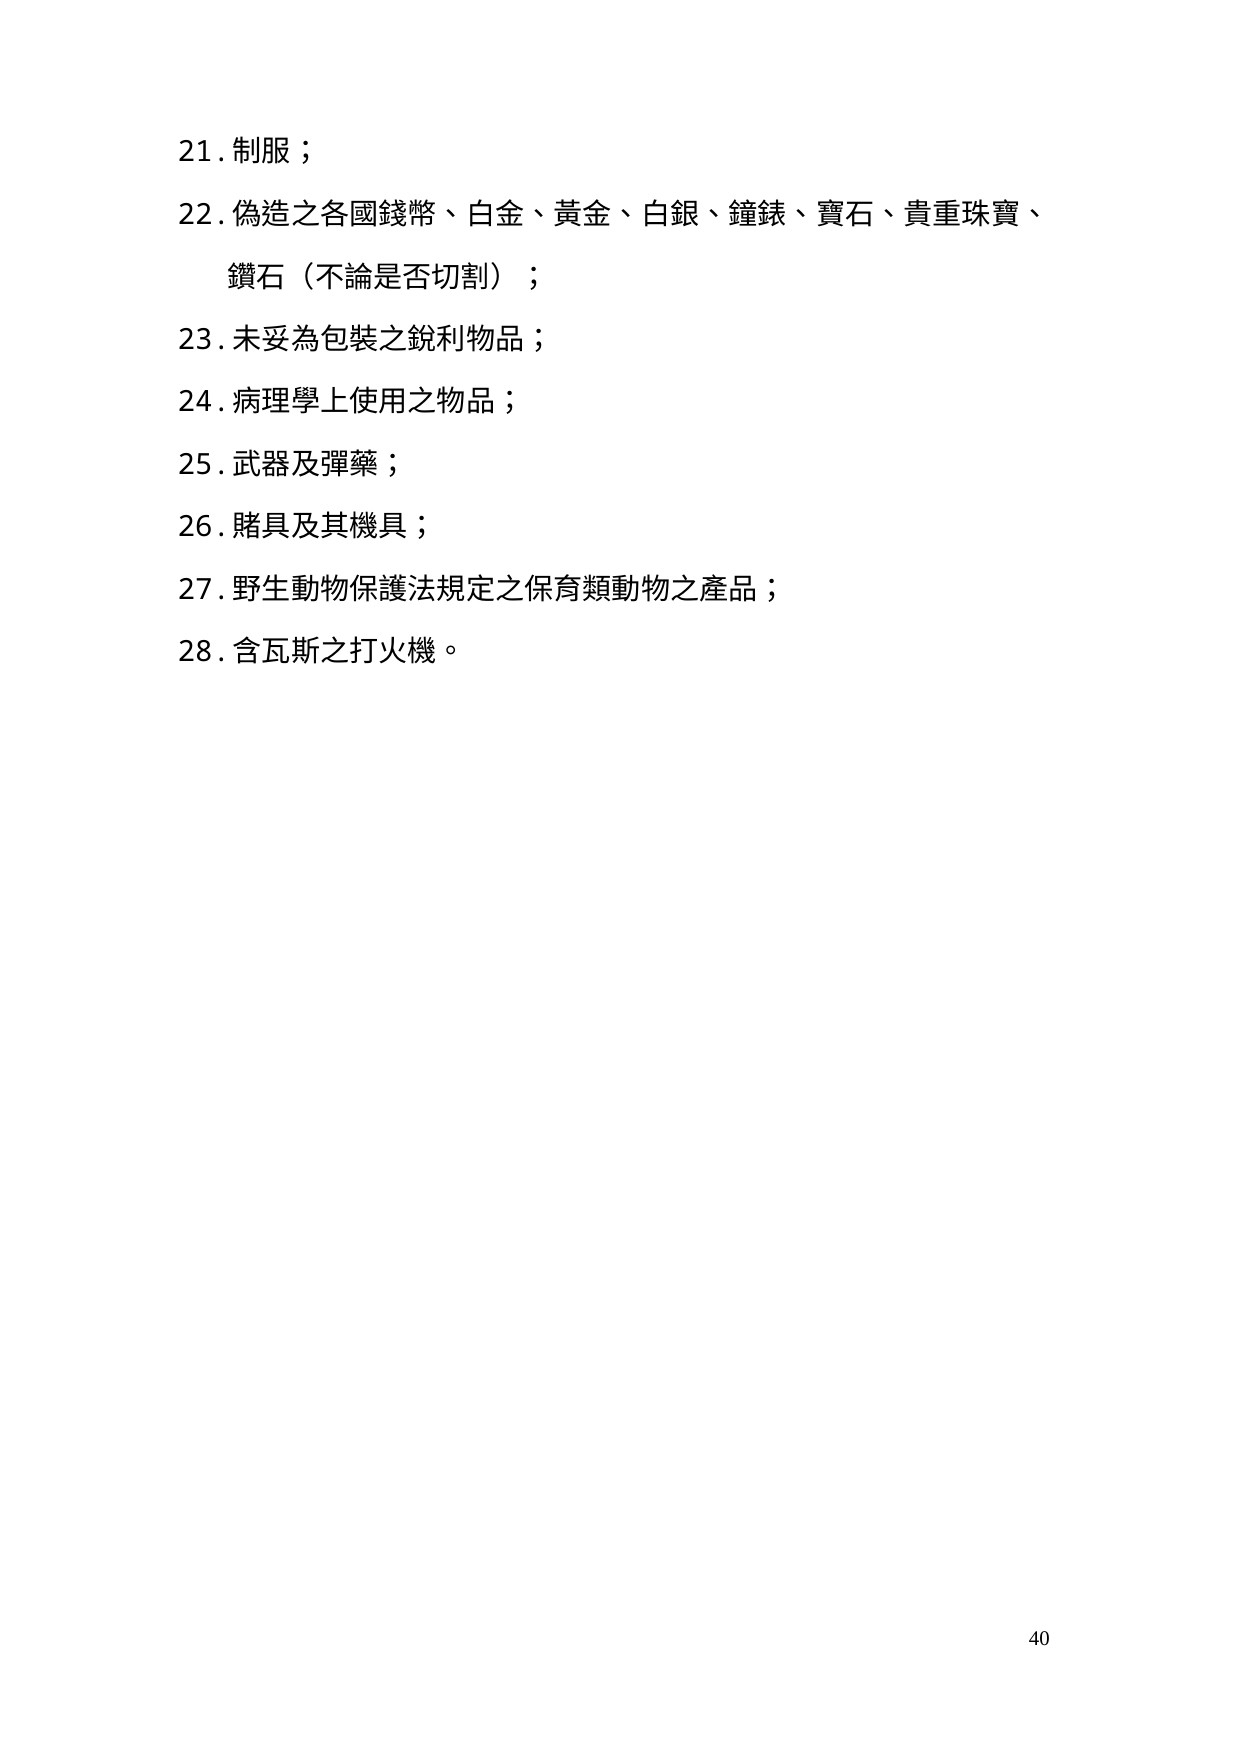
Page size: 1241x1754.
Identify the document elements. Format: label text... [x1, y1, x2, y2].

list 武器及彈藥； [177, 420, 1063, 483]
list 偽造之各國錢幣、白金、黃金、白銀、鐘錶、寶石、貴重珠寶、鑽石（不論是否切割）； [177, 170, 1063, 295]
list 含瓦斯之打火機。 [177, 608, 1063, 670]
list 未妥為包裝之銳利物品； [177, 295, 1063, 358]
list 病理學上使用之物品； [177, 358, 1063, 420]
list 賭具及其機具； [177, 483, 1063, 545]
list 野生動物保護法規定之保育類動物之產品； [177, 545, 1063, 608]
list 制服； [177, 108, 1063, 170]
